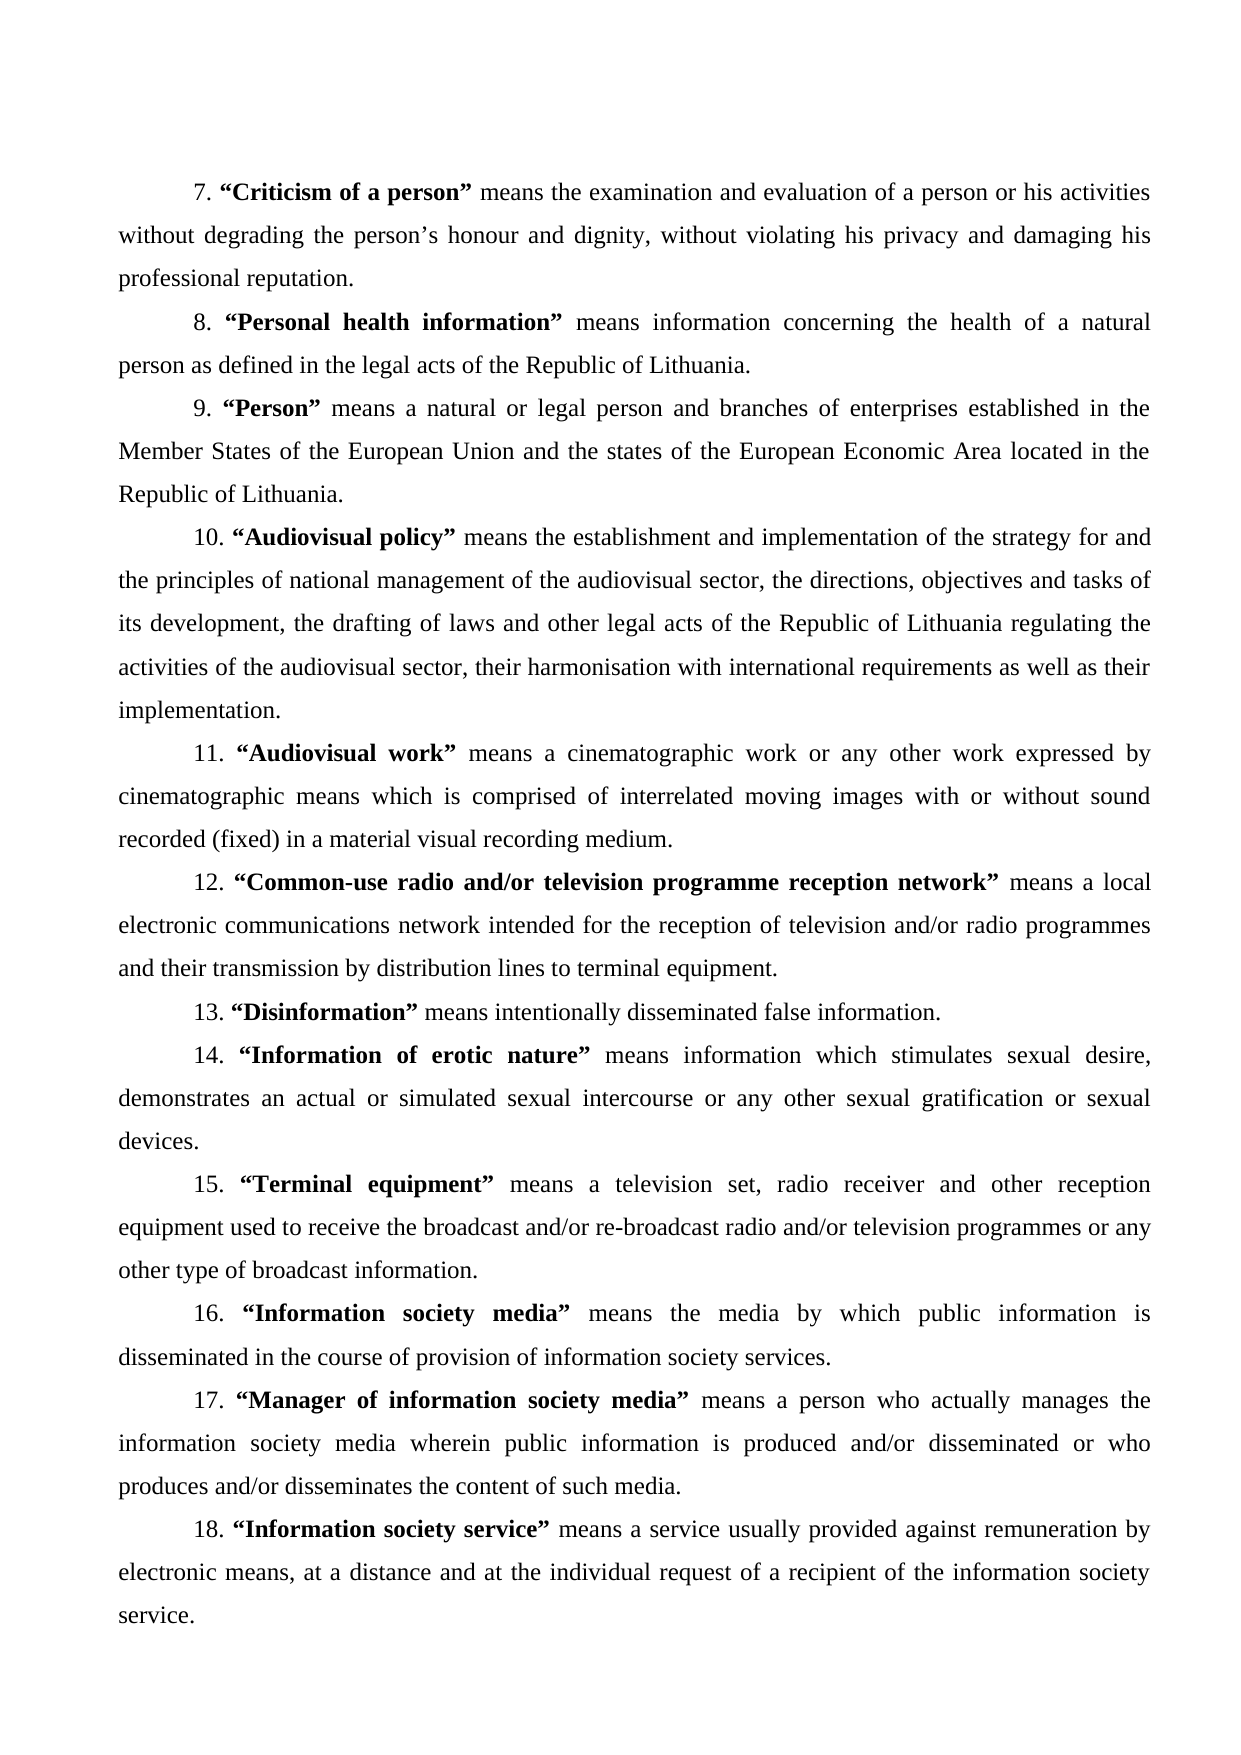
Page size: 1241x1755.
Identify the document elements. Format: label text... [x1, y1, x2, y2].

text 12. “Common-use radio and/or television programme reception network” means a local electronic communications network intended for the reception of television and/or radio programmes and their transmission by distribution lines to terminal equipment. [118, 867, 1152, 982]
text 13. “Disinformation” means intentionally disseminated false information. [118, 997, 1152, 1025]
text 11. “Audiovisual work” means a cinematographic work or any other work expressed by cinematographic means which is comprised of interrelated moving images with or without sound recorded (fixed) in a material visual recording medium. [118, 738, 1152, 853]
text 8. “Personal health information” means information concerning the health of a natural person as defined in the legal acts of the Republic of Lithuania. [118, 307, 1152, 378]
text 16. “Information society media” means the media by which public information is disseminated in the course of provision of information society services. [118, 1298, 1152, 1370]
text 10. “Audiovisual policy” means the establishment and implementation of the strategy for and the principles of national management of the audiovisual sector, the directions, objectives and tasks of its development, the drafting of laws and other legal acts of the Republic of Lithuania regulating the activities of the audiovisual sector, their harmonisation with international requirements as well as their implementation. [118, 522, 1152, 723]
text 18. “Information society service” means a service usually provided against remuneration by electronic means, at a distance and at the individual request of a recipient of the information society service. [118, 1514, 1152, 1629]
text 9. “Person” means a natural or legal person and branches of enterprises established in the Member States of the European Union and the states of the European Economic Area located in the Republic of Lithuania. [118, 393, 1152, 508]
text 17. “Manager of information society media” means a person who actually manages the information society media wherein public information is produced and/or disseminated or who produces and/or disseminates the content of such media. [118, 1385, 1152, 1500]
text 7. “Criticism of a person” means the examination and evaluation of a person or his activities without degrading the person’s honour and dignity, without violating his privacy and damaging his professional reputation. [118, 177, 1152, 292]
text 15. “Terminal equipment” means a television set, radio receiver and other reception equipment used to receive the broadcast and/or re-broadcast radio and/or television programmes or any other type of broadcast information. [118, 1169, 1152, 1284]
text 14. “Information of erotic nature” means information which stimulates sexual desire, demonstrates an actual or simulated sexual intercourse or any other sexual gratification or sexual devices. [118, 1040, 1152, 1155]
